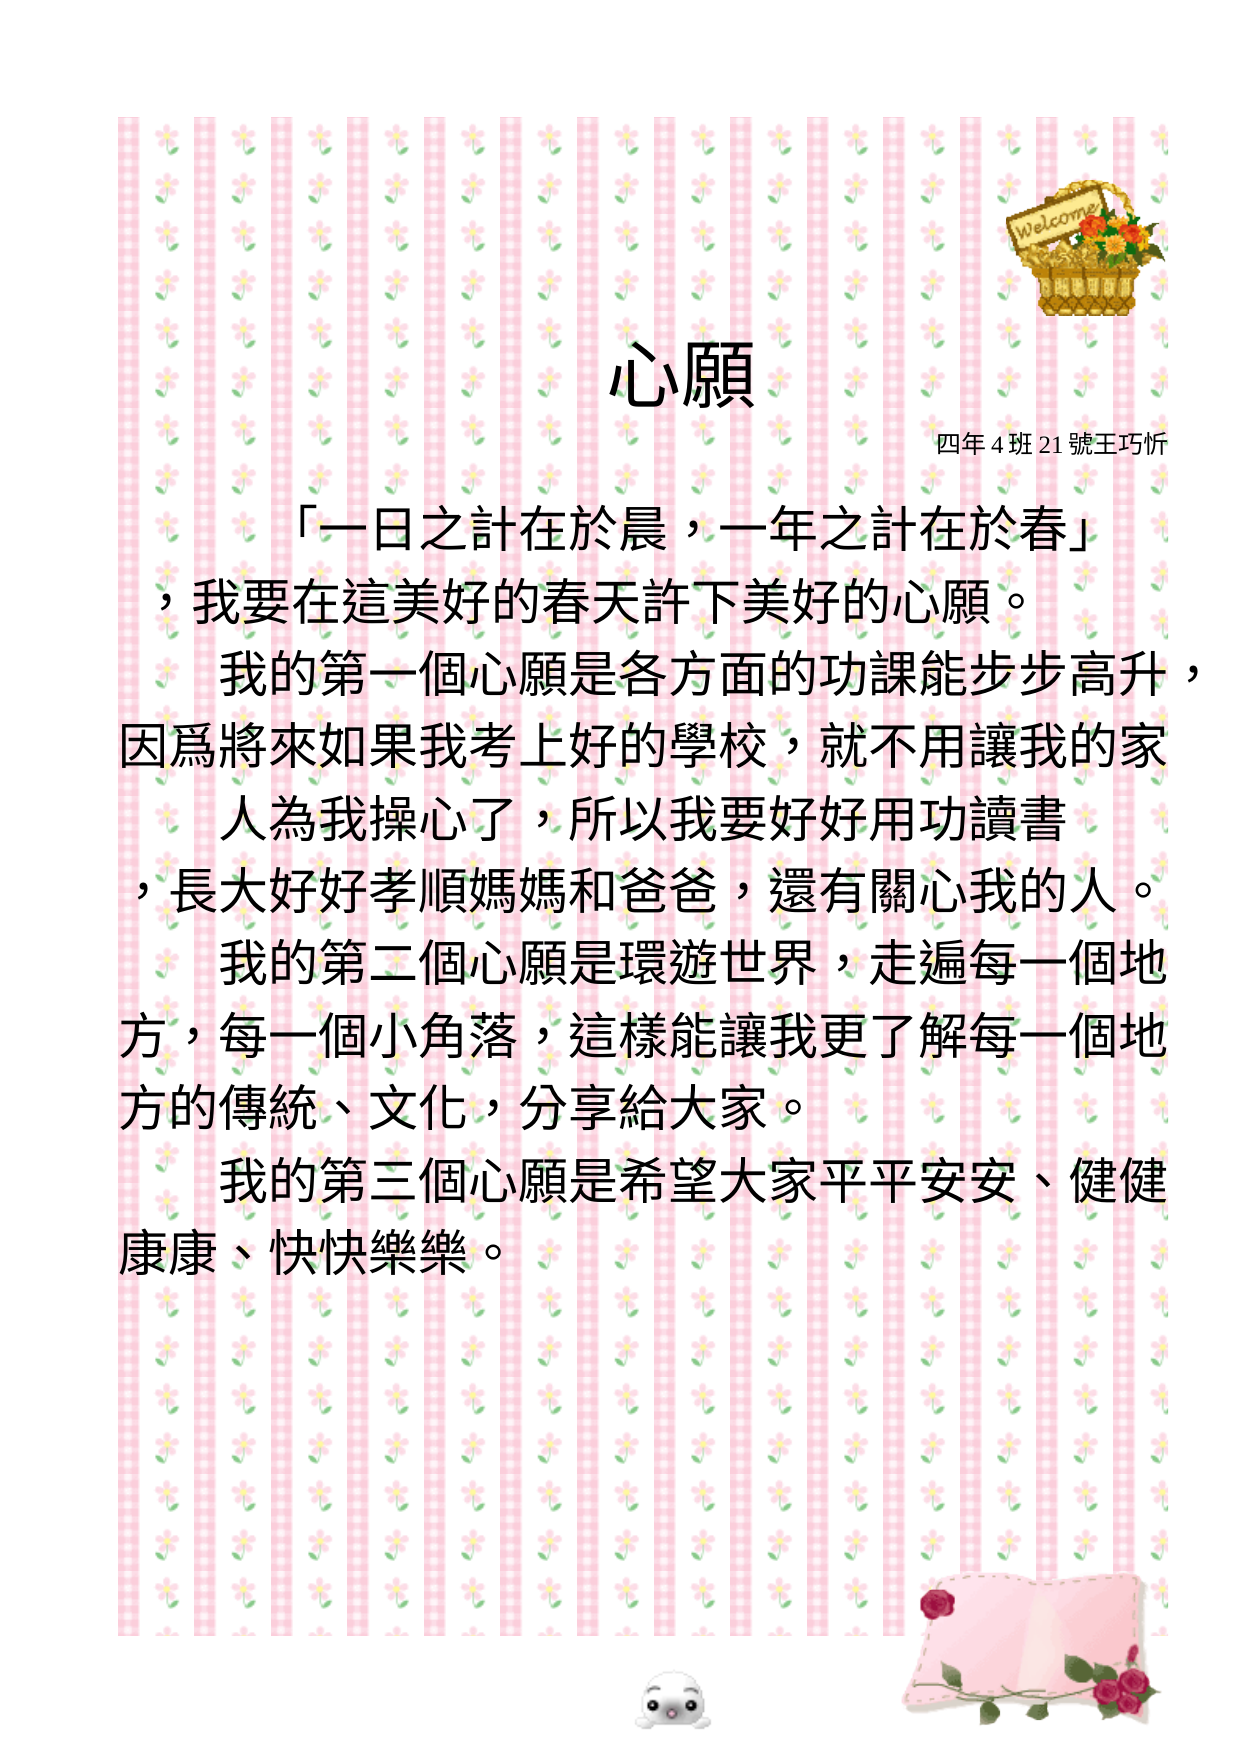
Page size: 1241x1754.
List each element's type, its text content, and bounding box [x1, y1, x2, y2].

text ，我要在這美好的春天許下美好的心願。 [118, 562, 1065, 634]
picture [631, 1653, 716, 1736]
text 「一日之計在於晨，一年之計在於春」 [118, 489, 1168, 562]
picture [118, 461, 1168, 489]
text 我的第三個心願是希望大家平平安安、健健康康、快快樂樂。 [118, 1141, 1168, 1286]
picture [1006, 180, 1166, 316]
picture [118, 118, 1168, 177]
picture [1065, 562, 1168, 634]
text ，長大好好孝順媽媽和爸爸，還有關心我的人。 [118, 851, 1168, 924]
picture [118, 1286, 1168, 1730]
text 心願 [118, 177, 1168, 424]
text 四年4班21號王巧忻 [118, 424, 1168, 461]
text 我的第一個心願是各方面的功課能步步高升，因爲將來如果我考上好的學校，就不用讓我的家人為我操心了，所以我要好好用功讀書 [118, 634, 1168, 851]
text 我的第二個心願是環遊世界，走遍每一個地方，每一個小角落，這樣能讓我更了解每一個地方的傳統、文化，分享給大家。 [118, 924, 1168, 1141]
